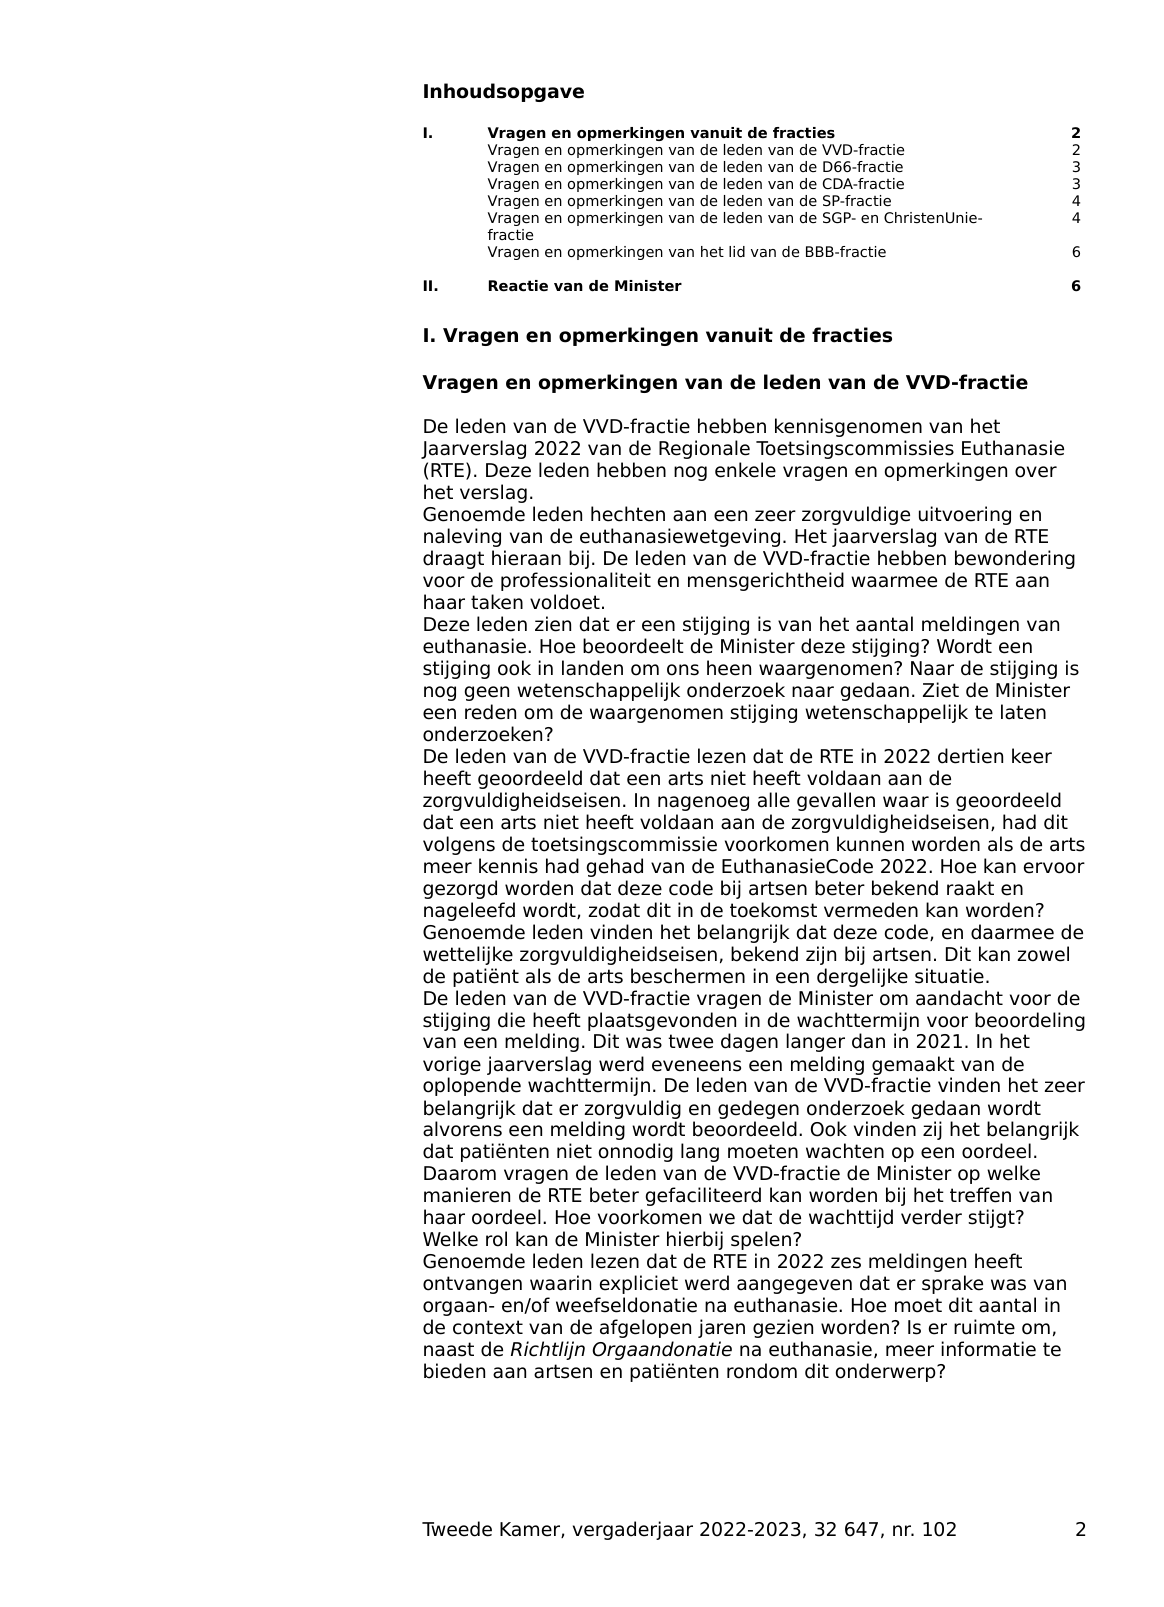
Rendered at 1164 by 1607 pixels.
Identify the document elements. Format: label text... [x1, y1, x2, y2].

table_cell [422, 244, 481, 261]
table_cell Vragen en opmerkingen van de leden van de VVD-fractie [481, 142, 1013, 159]
table_cell 3 [1013, 176, 1087, 193]
table_cell Vragen en opmerkingen van de leden van de D66-fractie [481, 159, 1013, 176]
table_cell [1013, 261, 1087, 278]
table_cell 4 [1013, 210, 1087, 244]
text De leden van de VVD-fractie vragen de Minister om aandacht voor de stijging die heeft plaatsgevonden in de wachttermijn voor beoordeling van een melding. Dit was twee dagen langer dan in 2021. In het vorige jaarverslag werd eveneens een melding gemaakt van de oplopende wachttermijn. De leden van de VVD-fractie vinden het zeer belangrijk dat er zorgvuldig en gedegen onderzoek gedaan wordt alvorens een melding wordt beoordeeld. Ook vinden zij het belangrijk dat patiënten niet onnodig lang moeten wachten op een oordeel. Daarom vragen de leden van de VVD-fractie de Minister op welke manieren de RTE beter gefaciliteerd kan worden bij het treffen van haar oordeel. Hoe voorkomen we dat de wachttijd verder stijgt? Welke rol kan de Minister hierbij spelen? [422, 987, 1087, 1251]
table_cell 2 [1013, 142, 1087, 159]
table_header Vragen en opmerkingen vanuit de fracties [481, 125, 1013, 142]
table_cell [422, 176, 481, 193]
text Deze leden zien dat er een stijging is van het aantal meldingen van euthanasie. Hoe beoordeelt de Minister deze stijging? Wordt een stijging ook in landen om ons heen waargenomen? Naar de stijging is nog geen wetenschappelijk onderzoek naar gedaan. Ziet de Minister een reden om de waargenomen stijging wetenschappelijk te laten onderzoeken? [422, 614, 1087, 746]
table_cell [422, 142, 481, 159]
table_cell Vragen en opmerkingen van de leden van de SGP- en ChristenUnie-fractie [481, 210, 1013, 244]
table_cell Vragen en opmerkingen van de leden van de CDA-fractie [481, 176, 1013, 193]
text Genoemde leden lezen dat de RTE in 2022 zes meldingen heeft ontvangen waarin expliciet werd aangegeven dat er sprake was van orgaan- en/of weefseldonatie na euthanasie. Hoe moet dit aantal in de context van de afgelopen jaren gezien worden? Is er ruimte om, naast de Richtlijn Orgaandonatie na euthanasie, meer informatie te bieden aan artsen en patiënten rondom dit onderwerp? [422, 1251, 1087, 1383]
text De leden van de VVD-fractie lezen dat de RTE in 2022 dertien keer heeft geoordeeld dat een arts niet heeft voldaan aan de zorgvuldigheidseisen. In nagenoeg alle gevallen waar is geoordeeld dat een arts niet heeft voldaan aan de zorgvuldigheidseisen, had dit volgens de toetsingscommissie voorkomen kunnen worden als de arts meer kennis had gehad van de EuthanasieCode 2022. Hoe kan ervoor gezorgd worden dat deze code bij artsen beter bekend raakt en nageleefd wordt, zodat dit in de toekomst vermeden kan worden? Genoemde leden vinden het belangrijk dat deze code, en daarmee de wettelijke zorgvuldigheidseisen, bekend zijn bij artsen. Dit kan zowel de patiënt als de arts beschermen in een dergelijke situatie. [422, 746, 1087, 987]
table_header I. [422, 125, 481, 142]
text Genoemde leden hechten aan een zeer zorgvuldige uitvoering en naleving van de euthanasiewetgeving. Het jaarverslag van de RTE draagt hieraan bij. De leden van de VVD-fractie hebben bewondering voor de professionaliteit en mensgerichtheid waarmee de RTE aan haar taken voldoet. [422, 504, 1087, 614]
subtitle Inhoudsopgave [422, 81, 1087, 103]
table_cell [481, 261, 1013, 278]
table_cell 3 [1013, 159, 1087, 176]
table_cell Vragen en opmerkingen van de leden van de SP-fractie [481, 193, 1013, 210]
table_cell Vragen en opmerkingen van het lid van de BBB-fractie [481, 244, 1013, 261]
table_cell [422, 210, 481, 244]
subtitle I. Vragen en opmerkingen vanuit de fracties [422, 325, 1087, 347]
subtitle Vragen en opmerkingen van de leden van de VVD-fractie [422, 372, 1087, 394]
table_cell 6 [1013, 278, 1087, 295]
table_cell 4 [1013, 193, 1087, 210]
table_header 2 [1013, 125, 1087, 142]
table_cell [422, 193, 481, 210]
table_cell [422, 159, 481, 176]
text De leden van de VVD-fractie hebben kennisgenomen van het Jaarverslag 2022 van de Regionale Toetsingscommissies Euthanasie (RTE). Deze leden hebben nog enkele vragen en opmerkingen over het verslag. [422, 416, 1087, 504]
table_cell II. [422, 278, 481, 295]
table_cell [422, 261, 481, 278]
table_cell 6 [1013, 244, 1087, 261]
table_cell Reactie van de Minister [481, 278, 1013, 295]
